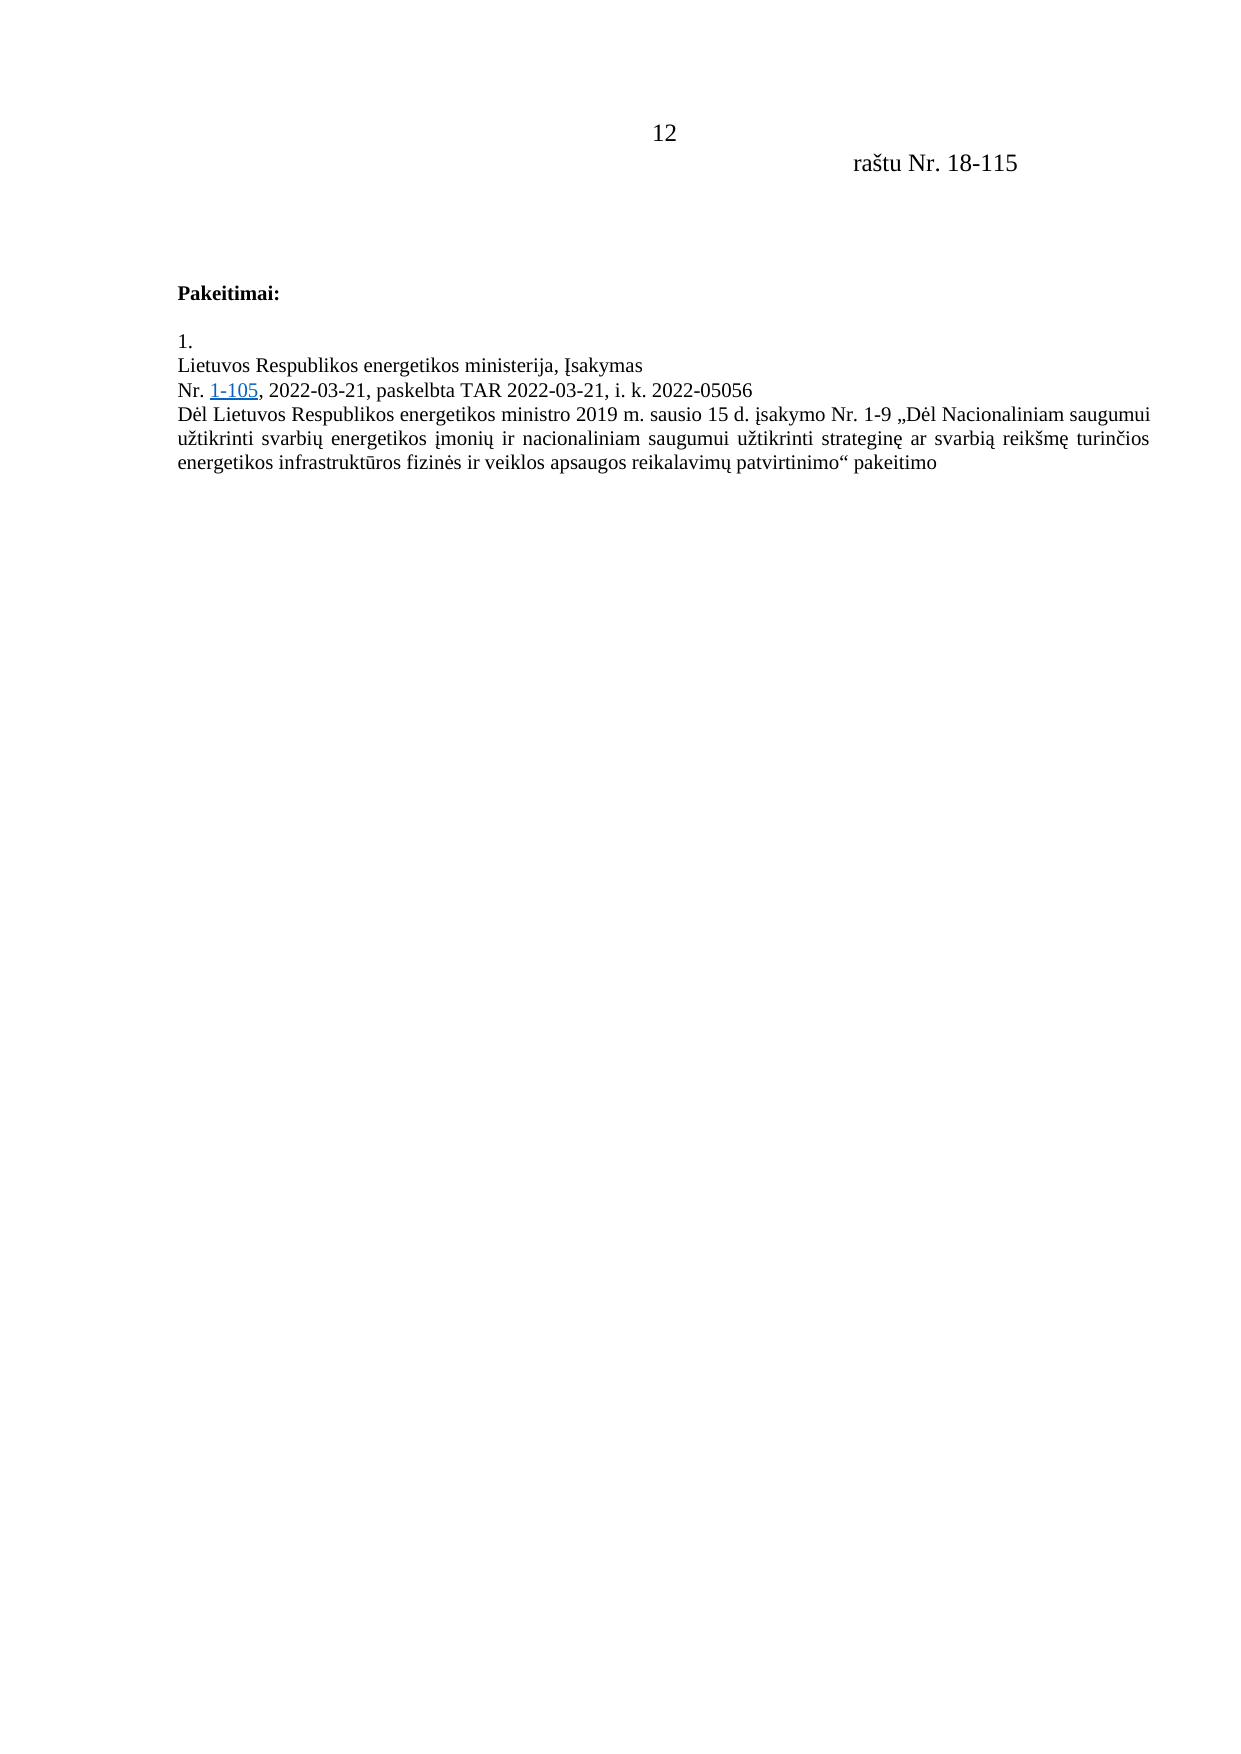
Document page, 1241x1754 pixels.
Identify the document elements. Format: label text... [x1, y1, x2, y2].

table_header [177, 148, 509, 176]
table_header raštu Nr. 18-115 [842, 148, 1174, 176]
text Pakeitimai: [177, 281, 1152, 305]
text Dėl Lietuvos Respublikos energetikos ministro 2019 m. sausio 15 d. įsakymo Nr. 1-9 „Dėl Nacionaliniam saugumui užtikrinti svarbių energetikos įmonių ir nacionaliniam saugumui užtikrinti strateginę ar svarbią reikšmę turinčios energetikos infrastruktūros fizinės ir veiklos apsaugos reikalavimų patvirtinimo“ pakeitimo [177, 402, 1152, 474]
text Nr. 1-105, 2022-03-21, paskelbta TAR 2022-03-21, i. k. 2022-05056 [177, 377, 1152, 402]
table_header [510, 148, 842, 176]
text Lietuvos Respublikos energetikos ministerija, Įsakymas [177, 353, 1152, 377]
text 1. [177, 329, 1152, 353]
